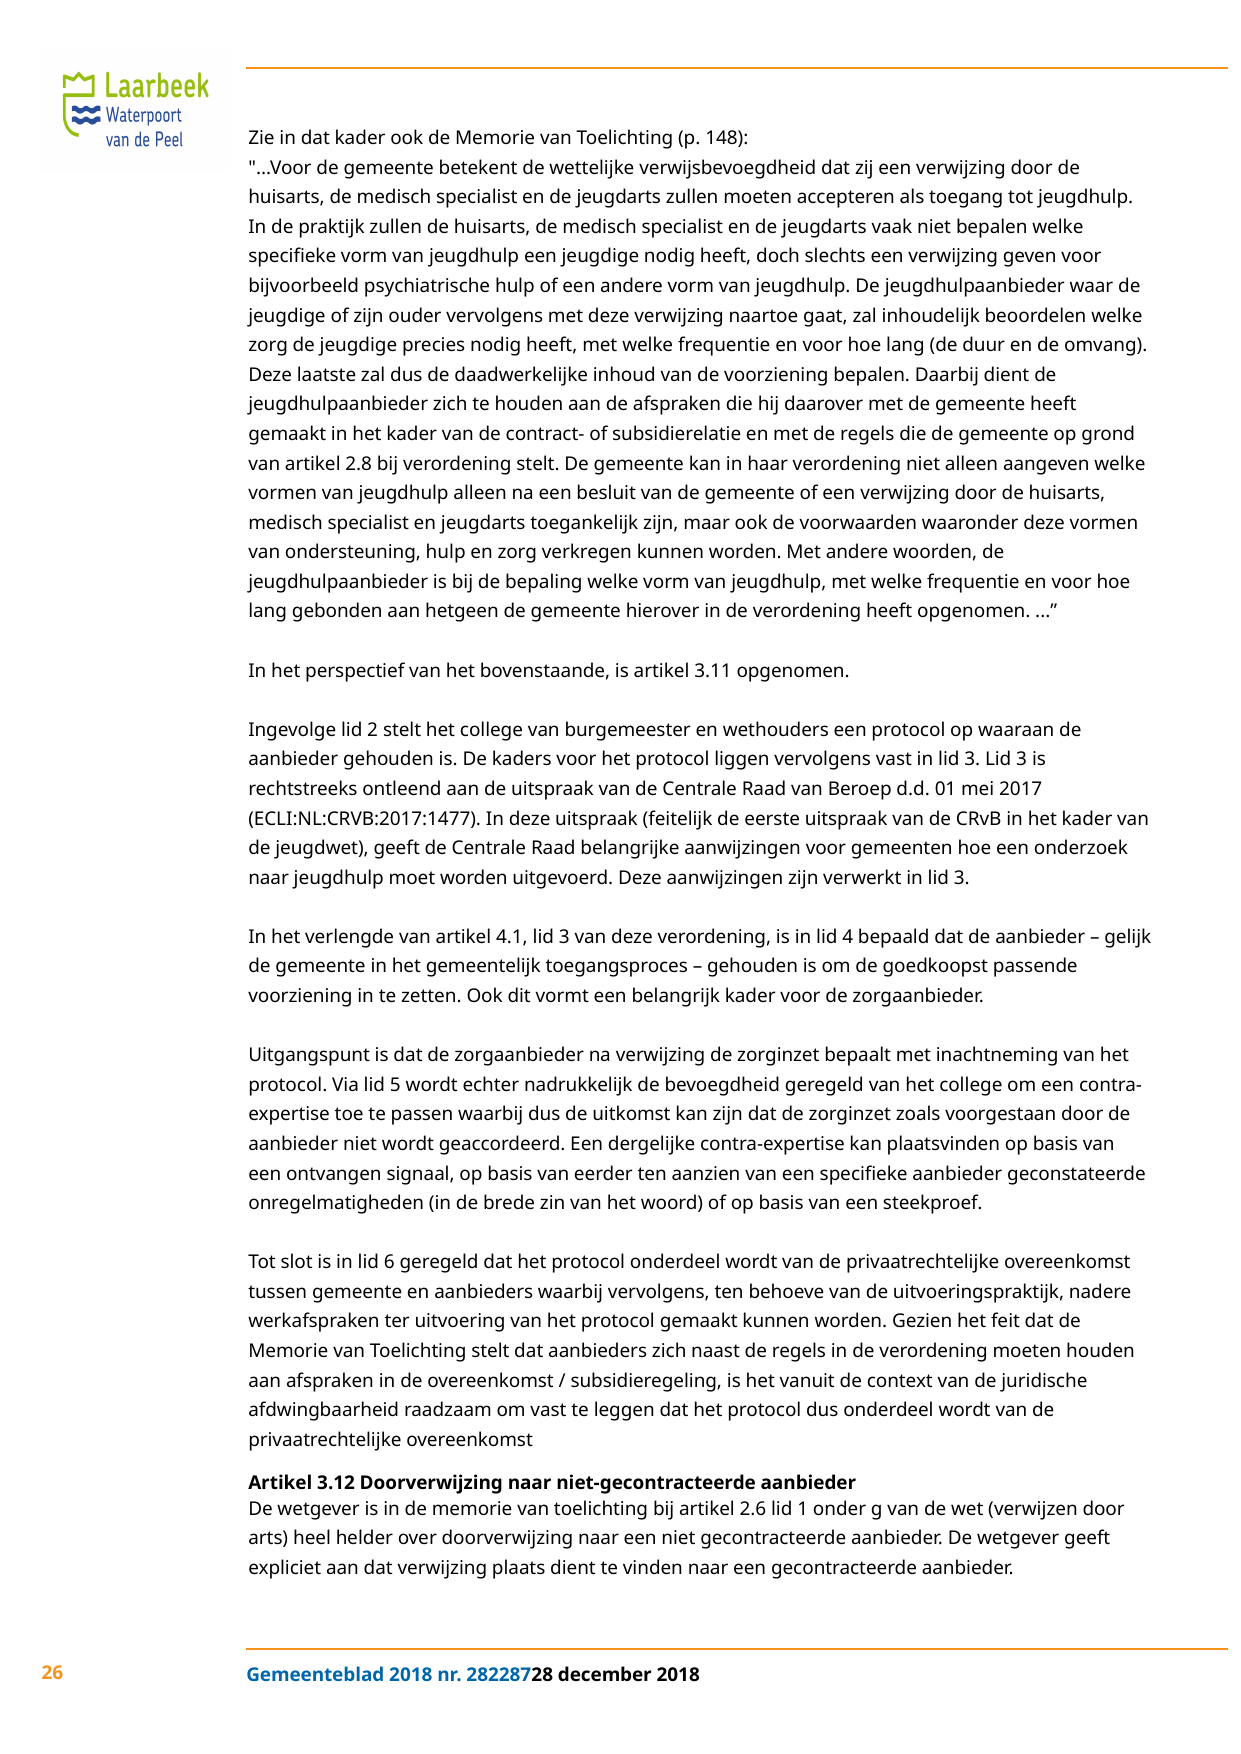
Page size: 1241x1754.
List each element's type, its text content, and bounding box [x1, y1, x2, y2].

text De wetgever is in de memorie van toelichting bij artikel 2.6 lid 1 onder g van de wet (verwijzen door arts) heel helder over doorverwijzing naar een niet gecontracteerde aanbieder. De wetgever geeft expliciet aan dat verwijzing plaats dient te vinden naar een gecontracteerde aanbieder. [248, 1495, 1152, 1580]
picture [41, 47, 231, 172]
text "...Voor de gemeente betekent de wettelijke verwijsbevoegdheid dat zij een verwijzing door de huisarts, de medisch specialist en de jeugdarts zullen moeten accepteren als toegang tot jeugdhulp. In de praktijk zullen de huisarts, de medisch specialist en de jeugdarts vaak niet bepalen welke specifieke vorm van jeugdhulp een jeugdige nodig heeft, doch slechts een verwijzing geven voor bijvoorbeeld psychiatrische hulp of een andere vorm van jeugdhulp. De jeugdhulpaanbieder waar de jeugdige of zijn ouder vervolgens met deze verwijzing naartoe gaat, zal inhoudelijk beoordelen welke zorg de jeugdige precies nodig heeft, met welke frequentie en voor hoe lang (de duur en de omvang). Deze laatste zal dus de daadwerkelijke inhoud van de voorziening bepalen. Daarbij dient de jeugdhulpaanbieder zich te houden aan de afspraken die hij daarover met de gemeente heeft gemaakt in het kader van de contract- of subsidierelatie en met de regels die de gemeente op grond van artikel 2.8 bij verordening stelt. De gemeente kan in haar verordening niet alleen aangeven welke vormen van jeugdhulp alleen na een besluit van de gemeente of een verwijzing door de huisarts, medisch specialist en jeugdarts toegankelijk zijn, maar ook de voorwaarden waaronder deze vormen van ondersteuning, hulp en zorg verkregen kunnen worden. Met andere woorden, de jeugdhulpaanbieder is bij de bepaling welke vorm van jeugdhulp, met welke frequentie en voor hoe lang gebonden aan hetgeen de gemeente hierover in de verordening heeft opgenomen. ...” [248, 154, 1152, 623]
text Artikel 3.12 Doorverwijzing naar niet-gecontracteerde aanbieder [248, 1469, 1152, 1495]
text In het verlengde van artikel 4.1, lid 3 van deze verordening, is in lid 4 bepaald dat de aanbieder – gelijk de gemeente in het gemeentelijk toegangsproces – gehouden is om de goedkoopst passende voorziening in te zetten. Ook dit vormt een belangrijk kader voor de zorgaanbieder. [248, 923, 1152, 1008]
text Zie in dat kader ook de Memorie van Toelichting (p. 148): [248, 124, 1152, 150]
text Tot slot is in lid 6 geregeld dat het protocol onderdeel wordt van de privaatrechtelijke overeenkomst tussen gemeente en aanbieders waarbij vervolgens, ten behoeve van de uitvoeringspraktijk, nadere werkafspraken ter uitvoering van het protocol gemaakt kunnen worden. Gezien het feit dat de Memorie van Toelichting stelt dat aanbieders zich naast de regels in de verordening moeten houden aan afspraken in de overeenkomst / subsidieregeling, is het vanuit de context van de juridische afdwingbaarheid raadzaam om vast te leggen dat het protocol dus onderdeel wordt van de privaatrechtelijke overeenkomst [248, 1248, 1152, 1452]
text Ingevolge lid 2 stelt het college van burgemeester en wethouders een protocol op waaraan de aanbieder gehouden is. De kaders voor het protocol liggen vervolgens vast in lid 3. Lid 3 is rechtstreeks ontleend aan de uitspraak van de Centrale Raad van Beroep d.d. 01 mei 2017 (ECLI:NL:CRVB:2017:1477). In deze uitspraak (feitelijk de eerste uitspraak van de CRvB in het kader van de jeugdwet), geeft de Centrale Raad belangrijke aanwijzingen voor gemeenten hoe een onderzoek naar jeugdhulp moet worden uitgevoerd. Deze aanwijzingen zijn verwerkt in lid 3. [248, 716, 1152, 890]
text In het perspectief van het bovenstaande, is artikel 3.11 opgenomen. [248, 657, 1152, 683]
text Uitgangspunt is dat de zorgaanbieder na verwijzing de zorginzet bepaalt met inachtneming van het protocol. Via lid 5 wordt echter nadrukkelijk de bevoegdheid geregeld van het college om een contra-expertise toe te passen waarbij dus de uitkomst kan zijn dat de zorginzet zoals voorgestaan door de aanbieder niet wordt geaccordeerd. Een dergelijke contra-expertise kan plaatsvinden op basis van een ontvangen signaal, op basis van eerder ten aanzien van een specifieke aanbieder geconstateerde onregelmatigheden (in de brede zin van het woord) of op basis van een steekproef. [248, 1041, 1152, 1215]
